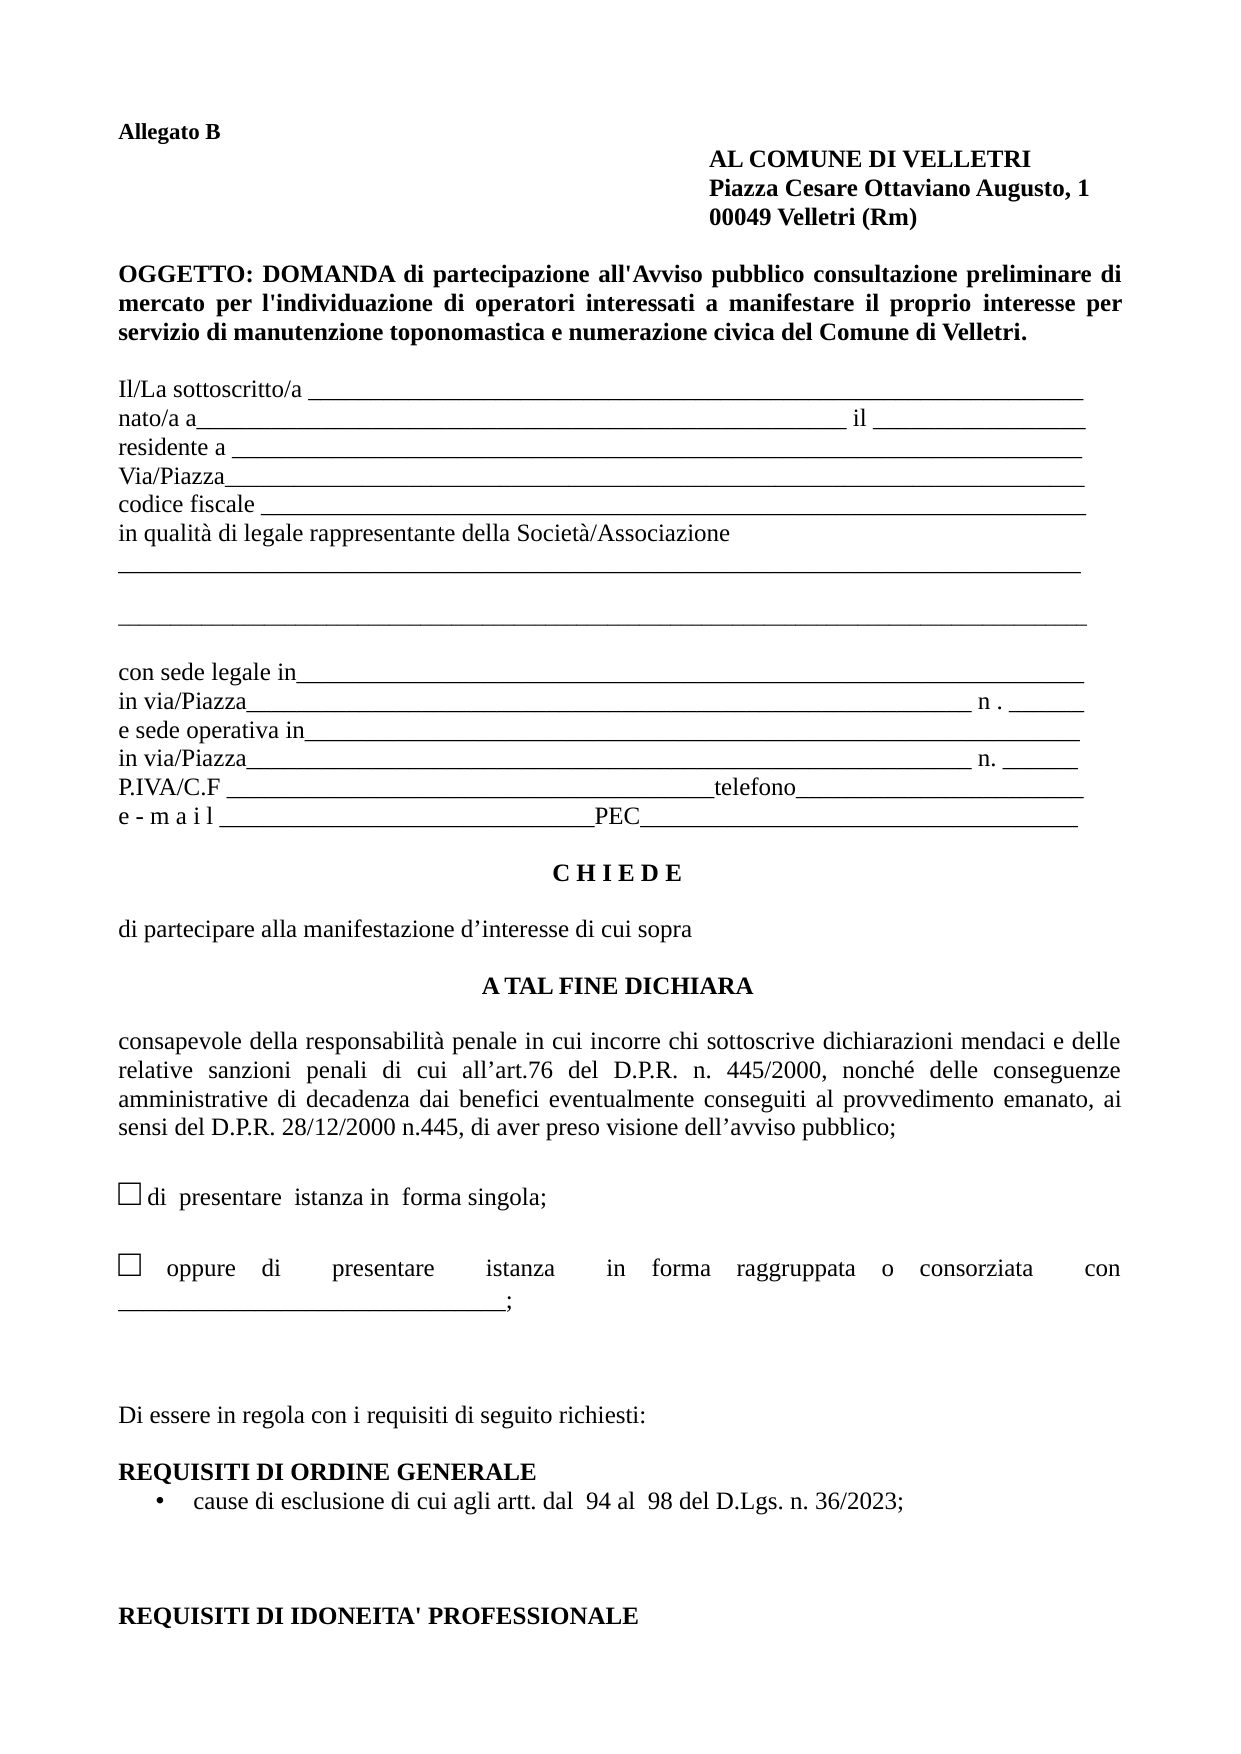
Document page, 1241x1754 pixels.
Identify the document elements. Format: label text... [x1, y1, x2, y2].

text REQUISITI DI IDONEITA' PROFESSIONALE [118, 1601, 1122, 1630]
text REQUISITI DI ORDINE GENERALE [118, 1457, 1122, 1486]
text in qualità di legale rappresentante della Società/Associazione [118, 518, 1122, 547]
text 00049 Velletri (Rm) [118, 202, 1122, 231]
text codice fiscale __________________________________________________________________ [118, 489, 1122, 518]
text e sede operativa in______________________________________________________________ in via/Piazza__________________________________________________________ n. ______ [118, 715, 1122, 772]
text OGGETTO: DOMANDA di partecipazione all'Avviso pubblico consultazione preliminare di mercato per l'individuazione di operatori interessati a manifestare il proprio interesse per servizio di manutenzione toponomastica e numerazione civica del Comune di Velletri. [118, 259, 1122, 346]
list cause di esclusione di cui agli artt. dal 94 al 98 del D.Lgs. n. 36/2023; [156, 1486, 1122, 1515]
text nato/a a____________________________________________________ il _________________ [118, 403, 1122, 432]
text P.IVA/C.F _______________________________________telefono_______________________ [118, 772, 1122, 801]
text C H I E D E [118, 858, 1122, 887]
text con sede legale in_______________________________________________________________ in via/Piazza__________________________________________________________ n . ______ [118, 657, 1122, 715]
text Allegato B [118, 118, 1122, 144]
text Via/Piazza___________________________________________________________________________ [118, 461, 1122, 489]
text Il/La sottoscritto/a ______________________________________________________________ [118, 374, 1122, 403]
text di partecipare alla manifestazione d’interesse di cui sopra [118, 914, 1122, 942]
text _____________________________________________________________________________________________ [118, 604, 1122, 628]
text e - m a i l ______________________________PEC___________________________________ [118, 801, 1122, 830]
text AL COMUNE DI VELLETRI [118, 144, 1122, 173]
text □ oppure di presentare istanza in forma raggruppata o consorziata con _______________________________; [118, 1242, 1122, 1314]
text A TAL FINE DICHIARA [118, 971, 1122, 1000]
text _____________________________________________________________________________ [118, 547, 1122, 576]
text Di essere in regola con i requisiti di seguito richiesti: [118, 1400, 1122, 1429]
text Piazza Cesare Ottaviano Augusto, 1 [118, 173, 1122, 202]
text □ di presentare istanza in forma singola; [118, 1170, 1122, 1213]
text residente a ____________________________________________________________________ [118, 432, 1122, 461]
text consapevole della responsabilità penale in cui incorre chi sottoscrive dichiarazioni mendaci e delle relative sanzioni penali di cui all’art.76 del D.P.R. n. 445/2000, nonché delle conseguenze amministrative di decadenza dai benefici eventualmente conseguiti al provvedimento emanato, ai sensi del D.P.R. 28/12/2000 n.445, di aver preso visione dell’avviso pubblico; [118, 1026, 1122, 1141]
